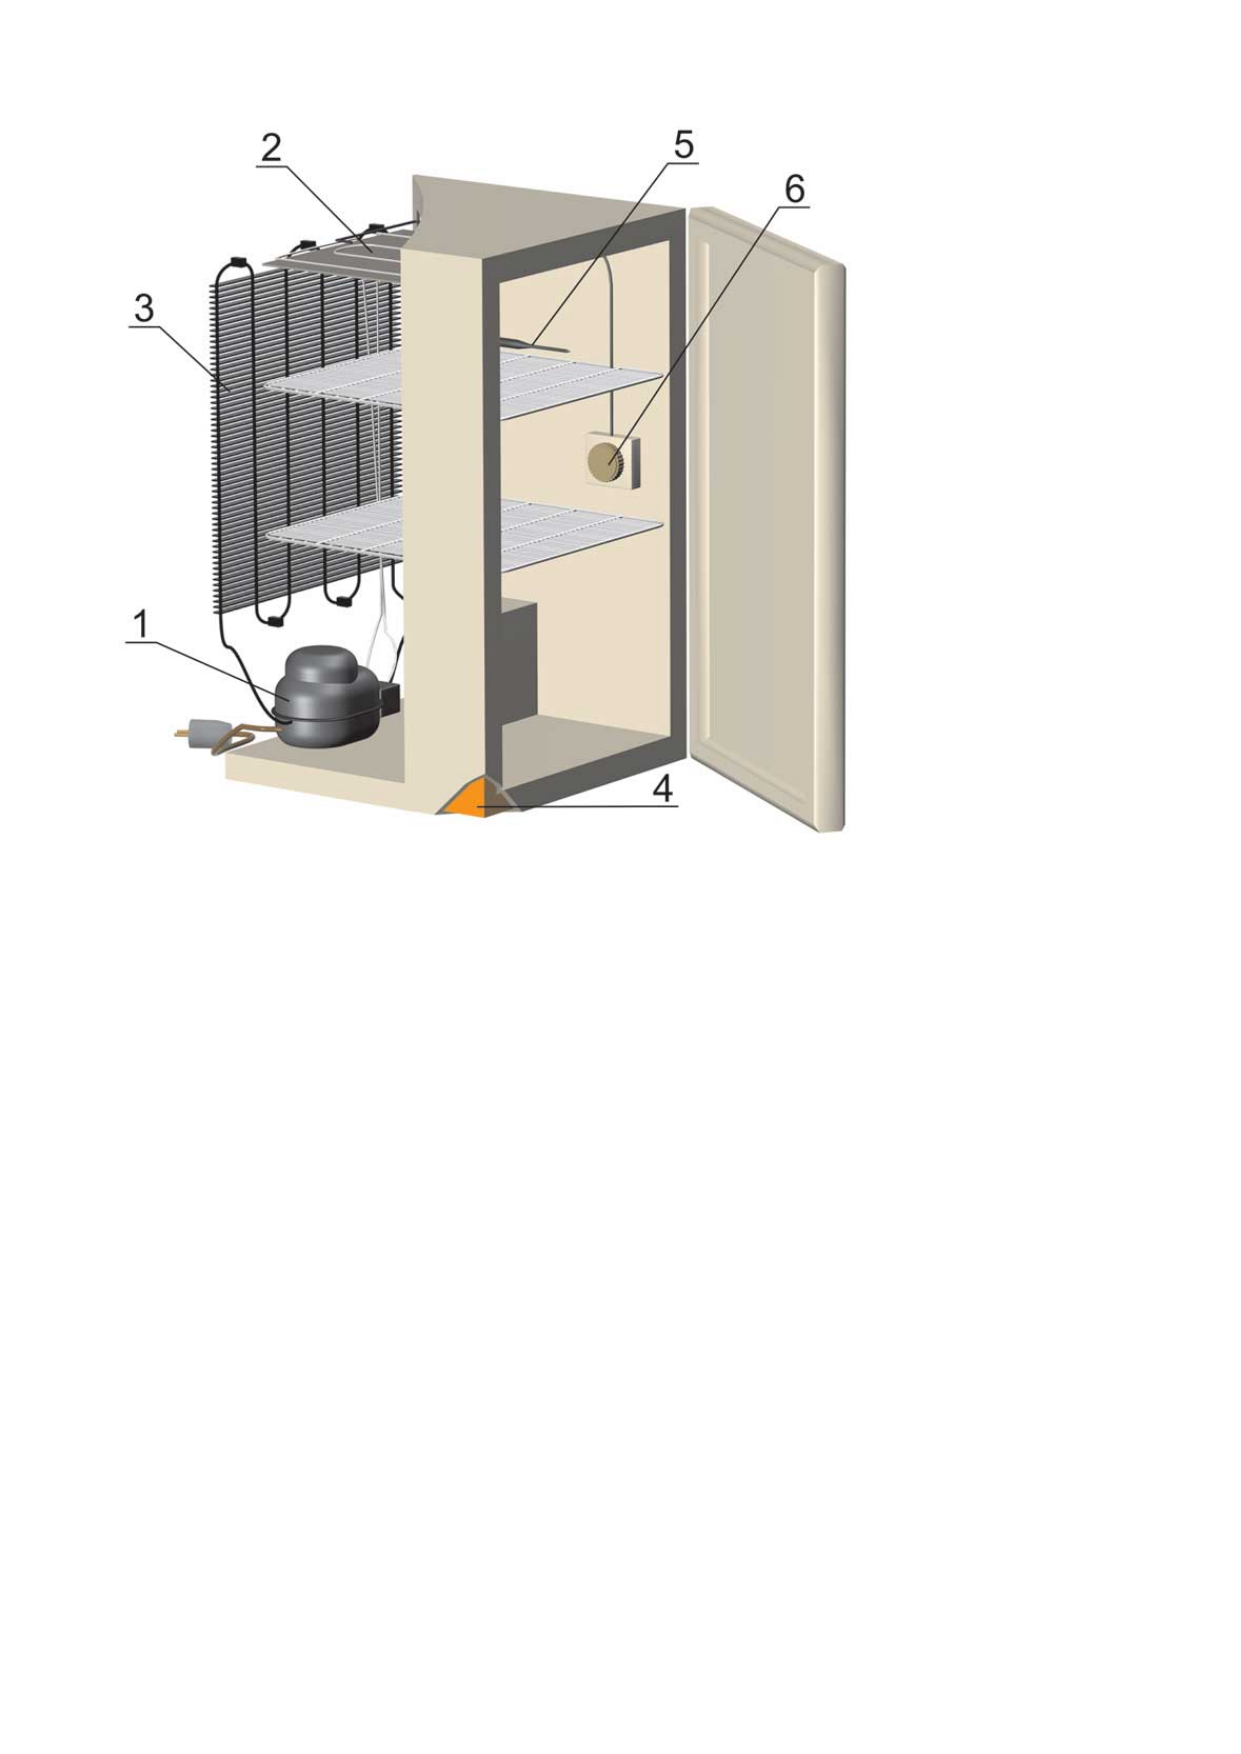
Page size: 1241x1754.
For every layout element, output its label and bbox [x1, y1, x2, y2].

picture [118, 118, 855, 840]
